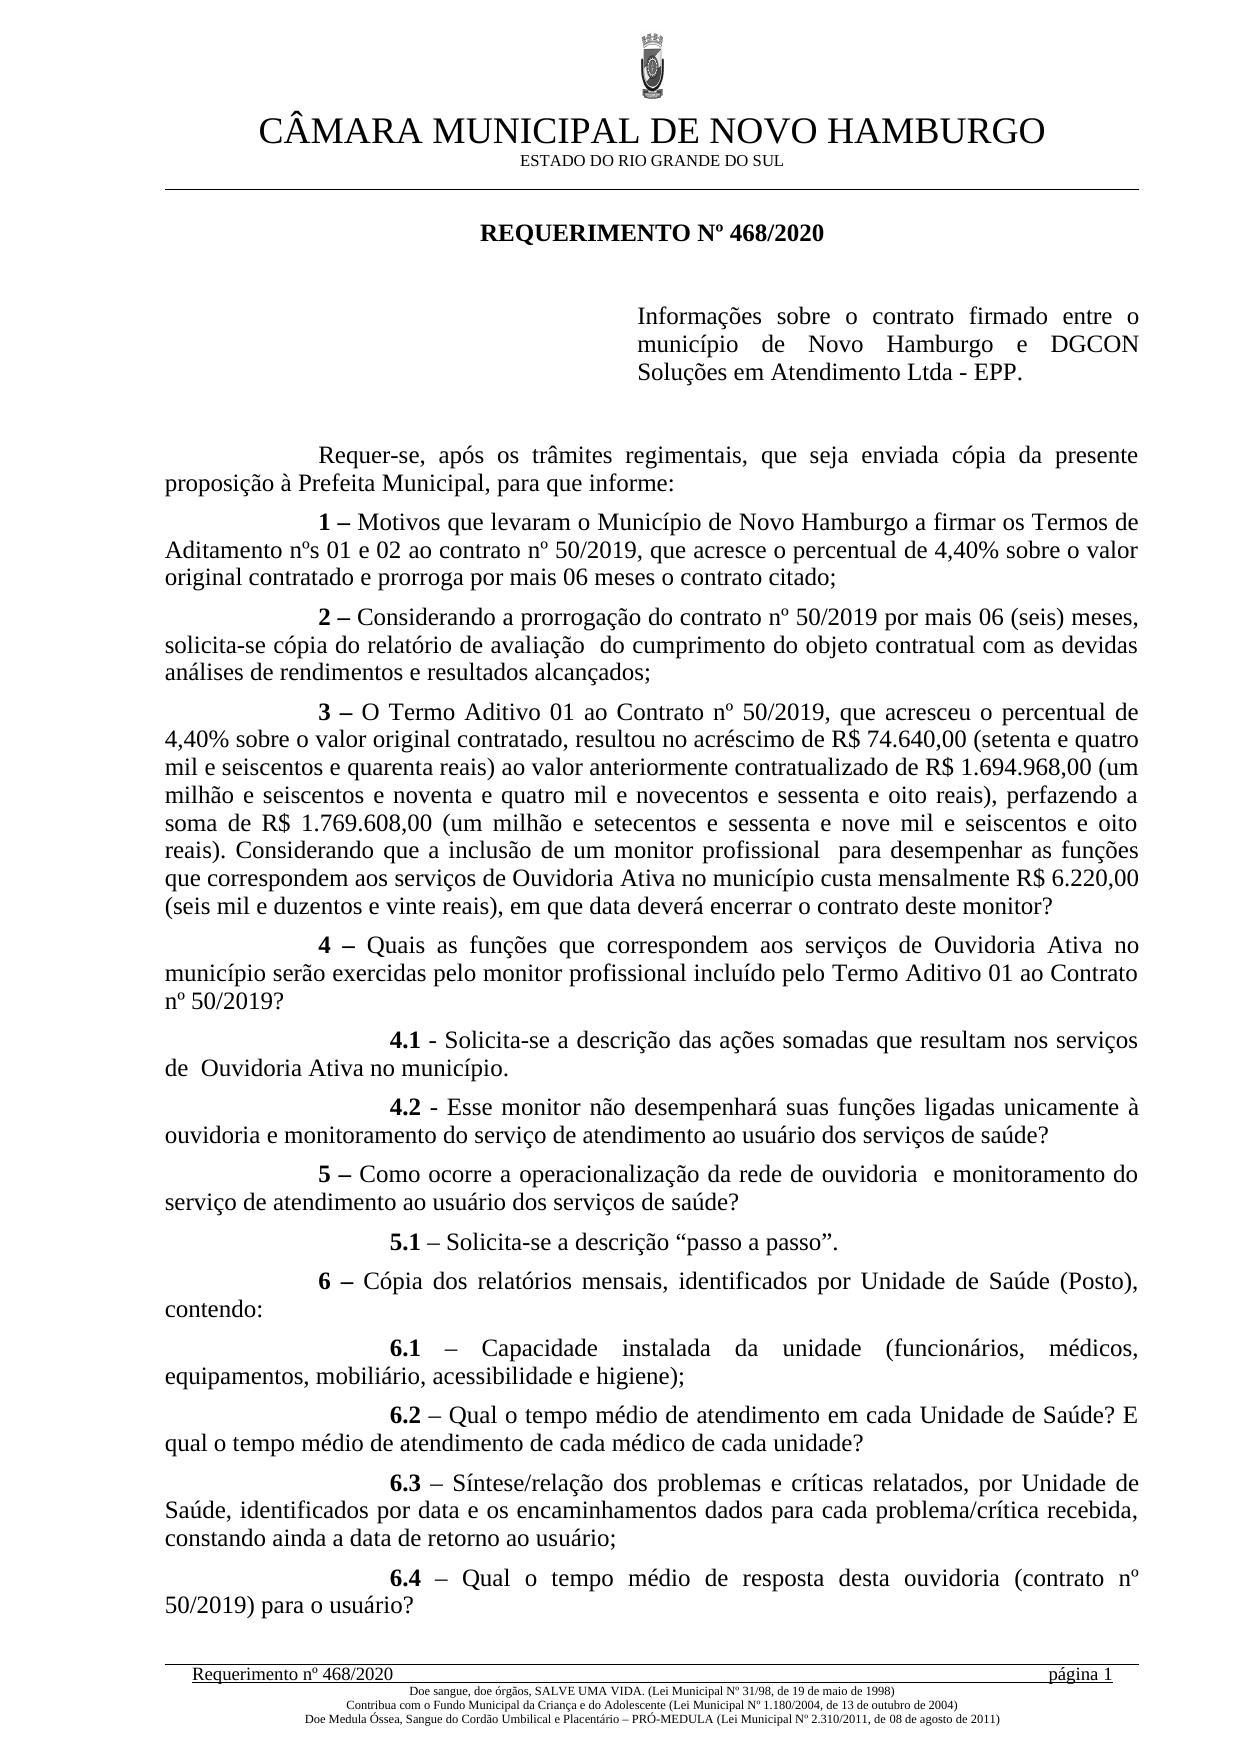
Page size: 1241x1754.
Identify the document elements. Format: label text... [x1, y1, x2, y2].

text 3 – O Termo Aditivo 01 ao Contrato nº 50/2019, que acresceu o percentual de 4,40% sobre o valor original contratado, resultou no acréscimo de R$ 74.640,00 (setenta e quatro mil e seiscentos e quarenta reais) ao valor anteriormente contratualizado de R$ 1.694.968,00 (um milhão e seiscentos e noventa e quatro mil e novecentos e sessenta e oito reais), perfazendo a soma de R$ 1.769.608,00 (um milhão e setecentos e sessenta e nove mil e seiscentos e oito reais). Considerando que a inclusão de um monitor profissional para desempenhar as funções que correspondem aos serviços de Ouvidoria Ativa no município custa mensalmente R$ 6.220,00 (seis mil e duzentos e vinte reais), em que data deverá encerrar o contrato deste monitor? [164, 698, 1139, 919]
text 4.1 - Solicita-se a descrição das ações somadas que resultam nos serviços de Ouvidoria Ativa no município. [164, 1026, 1139, 1082]
text 5 – Como ocorre a operacionalização da rede de ouvidoria e monitoramento do serviço de atendimento ao usuário dos serviços de saúde? [164, 1161, 1139, 1216]
text 6.1 – Capacidade instalada da unidade (funcionários, médicos, equipamentos, mobiliário, acessibilidade e higiene); [164, 1334, 1139, 1390]
text REQUERIMENTO Nº 468/2020 [164, 219, 1139, 247]
text 6.2 – Qual o tempo médio de atendimento em cada Unidade de Saúde? E qual o tempo médio de atendimento de cada médico de cada unidade? [164, 1402, 1139, 1457]
text 4.2 - Esse monitor não desempenhará suas funções ligadas unicamente à ouvidoria e monitoramento do serviço de atendimento ao usuário dos serviços de saúde? [164, 1093, 1139, 1149]
text 4 – Quais as funções que correspondem aos serviços de Ouvidoria Ativa no município serão exercidas pelo monitor profissional incluído pelo Termo Aditivo 01 ao Contrato nº 50/2019? [164, 931, 1139, 1014]
text 1 – Motivos que levaram o Município de Novo Hamburgo a firmar os Termos de Aditamento nºs 01 e 02 ao contrato nº 50/2019, que acresce o percentual de 4,40% sobre o valor original contratado e prorroga por mais 06 meses o contrato citado; [164, 508, 1139, 591]
text Informações sobre o contrato firmado entre o município de Novo Hamburgo e DGCON Soluções em Atendimento Ltda - EPP. [637, 302, 1139, 386]
text 5.1 – Solicita-se a descrição “passo a passo”. [164, 1228, 1139, 1256]
text 6.4 – Qual o tempo médio de resposta desta ouvidoria (contrato nº 50/2019) para o usuário? [164, 1564, 1139, 1619]
text 2 – Considerando a prorrogação do contrato nº 50/2019 por mais 06 (seis) meses, solicita-se cópia do relatório de avaliação do cumprimento do objeto contratual com as devidas análises de rendimentos e resultados alcançados; [164, 603, 1139, 686]
text 6 – Cópia dos relatórios mensais, identificados por Unidade de Saúde (Posto), contendo: [164, 1267, 1139, 1323]
text 6.3 – Síntese/relação dos problemas e críticas relatados, por Unidade de Saúde, identificados por data e os encaminhamentos dados para cada problema/crítica recebida, constando ainda a data de retorno ao usuário; [164, 1469, 1139, 1552]
text Requer-se, após os trâmites regimentais, que seja enviada cópia da presente proposição à Prefeita Municipal, para que informe: [164, 441, 1139, 496]
